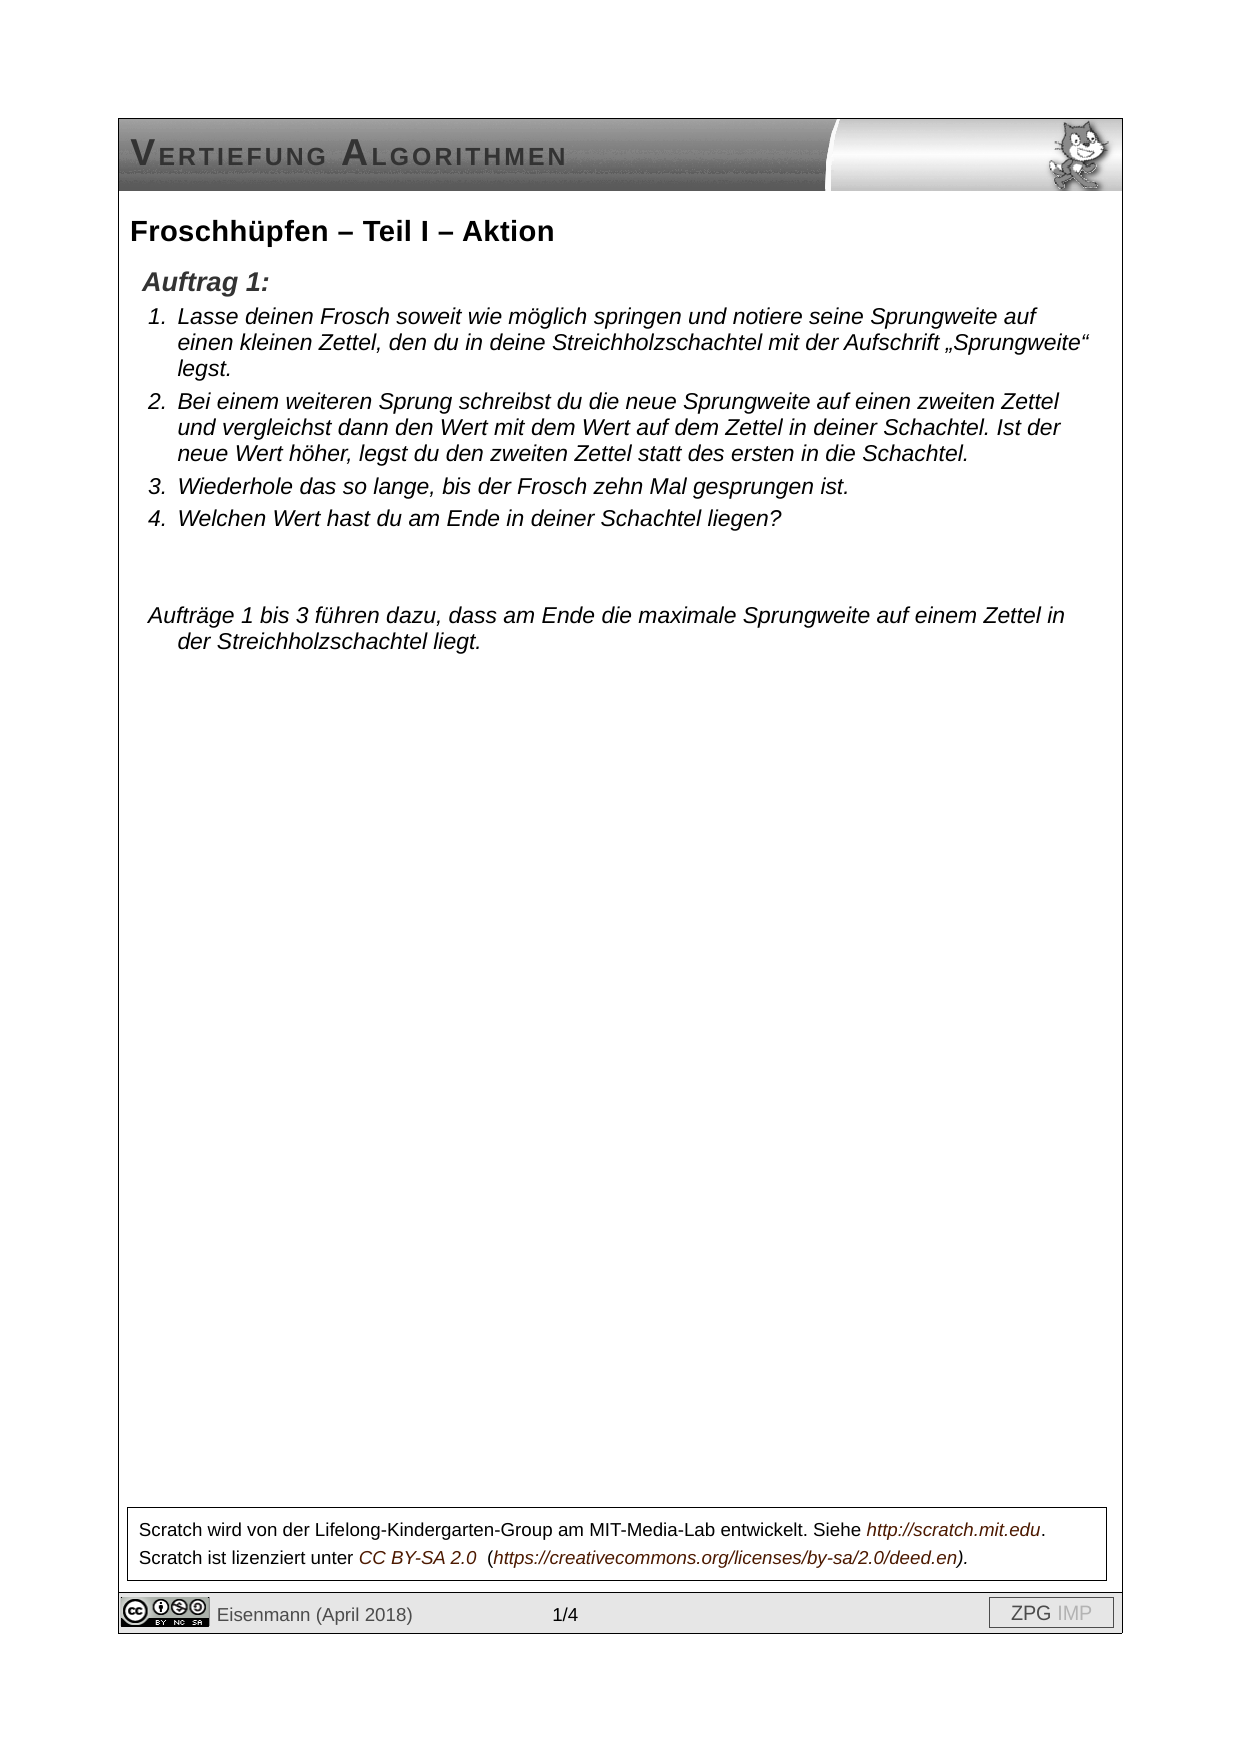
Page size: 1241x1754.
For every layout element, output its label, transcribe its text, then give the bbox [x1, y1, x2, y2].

list Wiederhole das so lange, bis der Frosch zehn Mal gesprungen ist. [148, 473, 1092, 499]
picture [119, 119, 1122, 191]
text Aufträge 1 bis 3 führen dazu, dass am Ende die maximale Sprungweite auf einem Zettel in der Streichholzschachtel liegt. [148, 602, 1092, 654]
text Auftrag 1: [142, 266, 1092, 297]
list Lasse deinen Frosch soweit wie möglich springen und notiere seine Sprungweite auf einen kleinen Zettel, den du in deine Streichholzschachtel mit der Aufschrift „Sprungweite“ legst. [148, 303, 1092, 382]
picture [120, 1597, 210, 1627]
list Bei einem weiteren Sprung schreibst du die neue Sprungweite auf einen zweiten Zettel und vergleichst dann den Wert mit dem Wert auf dem Zettel in deiner Schachtel. Ist der neue Wert höher, legst du den zweiten Zettel statt des ersten in die Schachtel. [148, 388, 1092, 467]
text Froschhüpfen – Teil I – Aktion [130, 214, 1110, 248]
list Welchen Wert hast du am Ende in deiner Schachtel liegen? [148, 505, 1092, 531]
